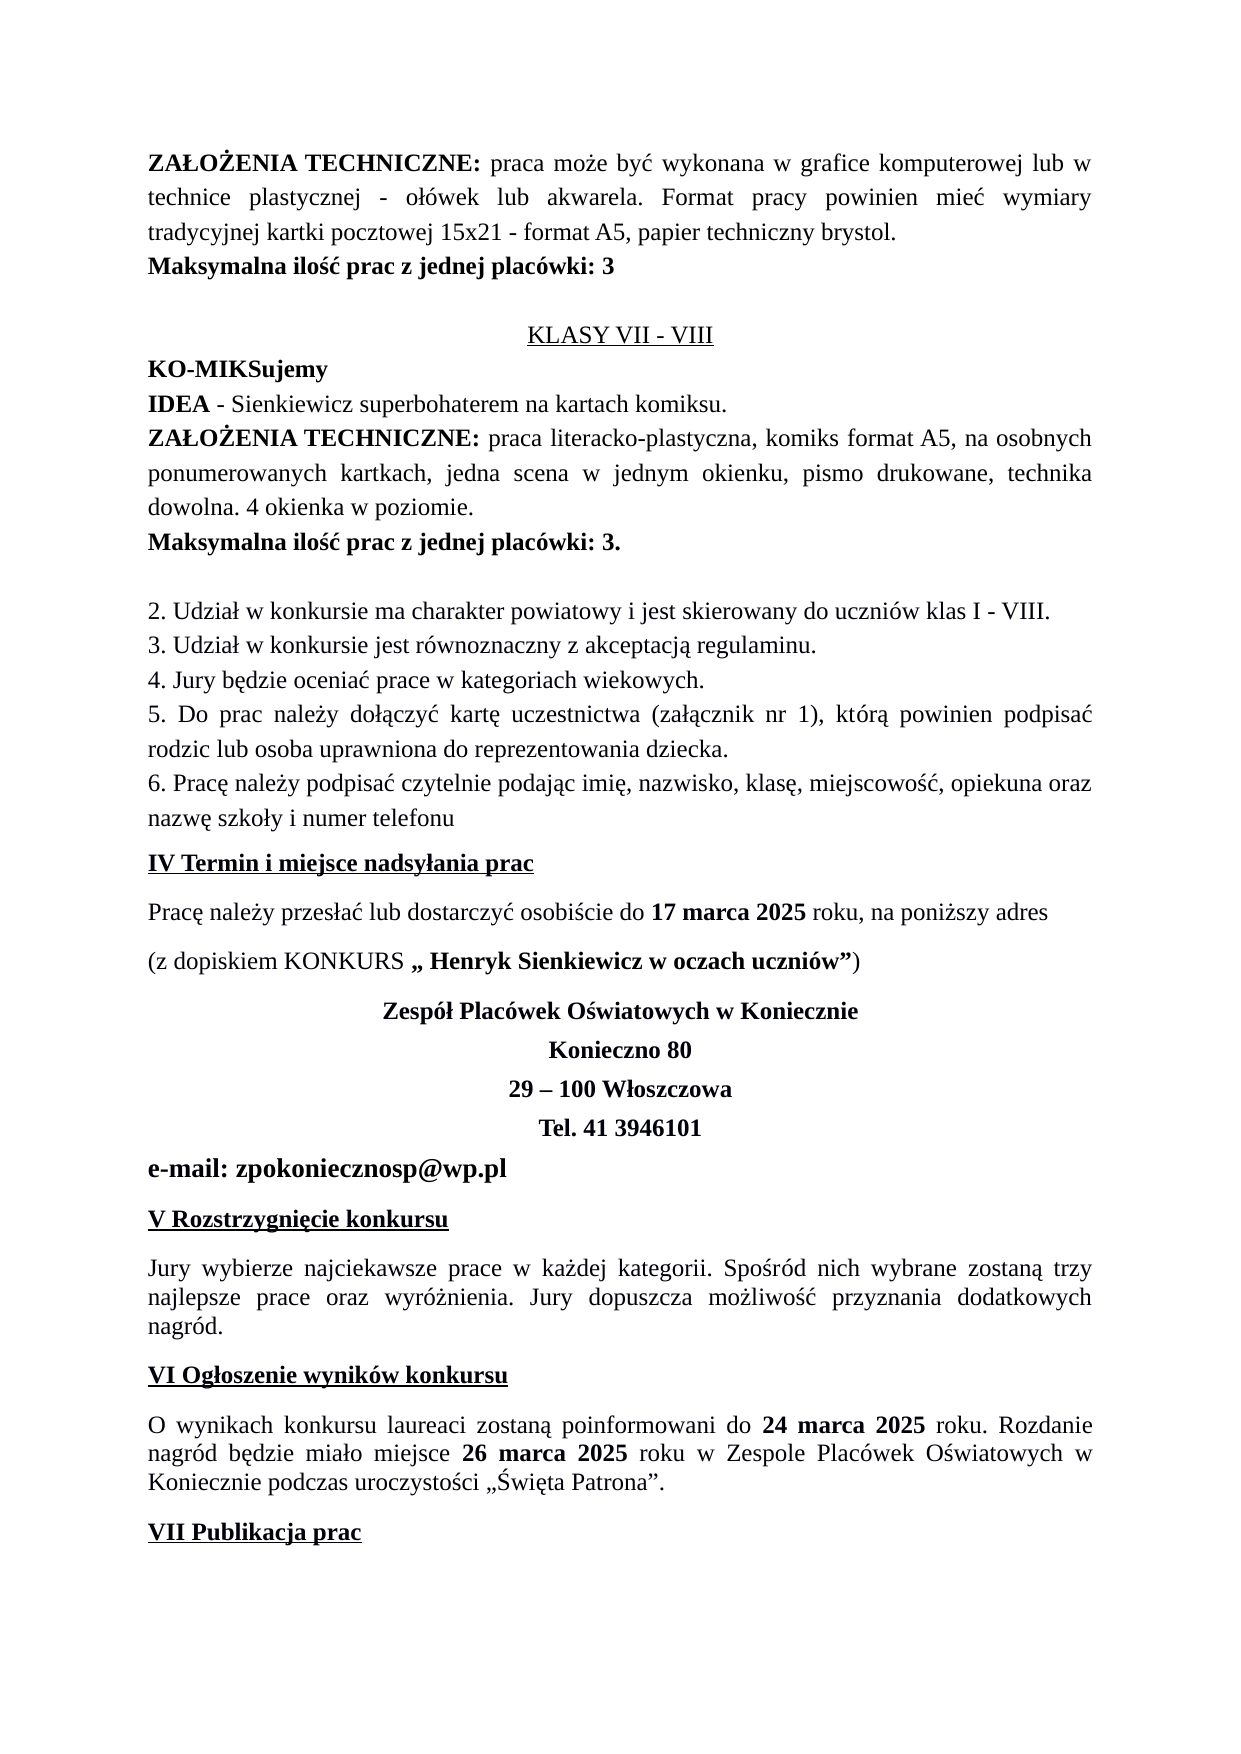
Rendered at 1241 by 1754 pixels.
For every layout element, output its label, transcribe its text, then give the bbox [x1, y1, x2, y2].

text KO-MIKSujemy [148, 354, 1093, 383]
text IV Termin i miejsce nadsyłania prac [148, 848, 1093, 876]
text 3. Udział w konkursie jest równoznaczny z akceptacją regulaminu. [148, 630, 1093, 659]
text Konieczno 80 [148, 1035, 1093, 1064]
text 6. Pracę należy podpisać czytelnie podając imię, nazwisko, klasę, miejscowość, opiekuna oraz nazwę szkoły i numer telefonu [148, 768, 1093, 831]
text Maksymalna ilość prac z jednej placówki: 3. [148, 527, 1093, 556]
text Jury wybierze najciekawsze prace w każdej kategorii. Spośród nich wybrane zostaną trzy najlepsze prace oraz wyróżnienia. Jury dopuszcza możliwość przyznania dodatkowych nagród. [148, 1253, 1093, 1340]
text Zespół Placówek Oświatowych w Koniecznie [148, 996, 1093, 1024]
text VI Ogłoszenie wyników konkursu [148, 1360, 1093, 1389]
text IDEA - Sienkiewicz superbohaterem na kartach komiksu. [148, 389, 1093, 418]
text ZAŁOŻENIA TECHNICZNE: praca literacko-plastyczna, komiks format A5, na osobnych ponumerowanych kartkach, jedna scena w jednym okienku, pismo drukowane, technika dowolna. 4 okienka w poziomie. [148, 423, 1093, 521]
text e-mail: zpokoniecznosp@wp.pl [148, 1152, 1093, 1183]
text V Rozstrzygnięcie konkursu [148, 1204, 1093, 1233]
text Tel. 41 3946101 [148, 1113, 1093, 1142]
text 2. Udział w konkursie ma charakter powiatowy i jest skierowany do uczniów klas I - VIII. [148, 596, 1093, 624]
text KLASY VII - VIII [148, 320, 1093, 349]
text VII Publikacja prac [148, 1517, 1093, 1545]
text ZAŁOŻENIA TECHNICZNE: praca może być wykonana w grafice komputerowej lub w technice plastycznej - ołówek lub akwarela. Format pracy powinien mieć wymiary tradycyjnej kartki pocztowej 15x21 - format A5, papier techniczny brystol. [148, 148, 1093, 245]
text (z dopiskiem KONKURS „ Henryk Sienkiewicz w oczach uczniów”) [148, 946, 1093, 975]
text Maksymalna ilość prac z jednej placówki: 3 [148, 251, 1093, 280]
text Pracę należy przesłać lub dostarczyć osobiście do 17 marca 2025 roku, na poniższy adres [148, 897, 1093, 926]
text 5. Do prac należy dołączyć kartę uczestnictwa (załącznik nr 1), którą powinien podpisać rodzic lub osoba uprawniona do reprezentowania dziecka. [148, 699, 1093, 762]
text 4. Jury będzie oceniać prace w kategoriach wiekowych. [148, 665, 1093, 693]
text 29 – 100 Włoszczowa [148, 1074, 1093, 1103]
text O wynikach konkursu laureaci zostaną poinformowani do 24 marca 2025 roku. Rozdanie nagród będzie miało miejsce 26 marca 2025 roku w Zespole Placówek Oświatowych w Koniecznie podczas uroczystości „Święta Patrona”. [148, 1410, 1093, 1496]
